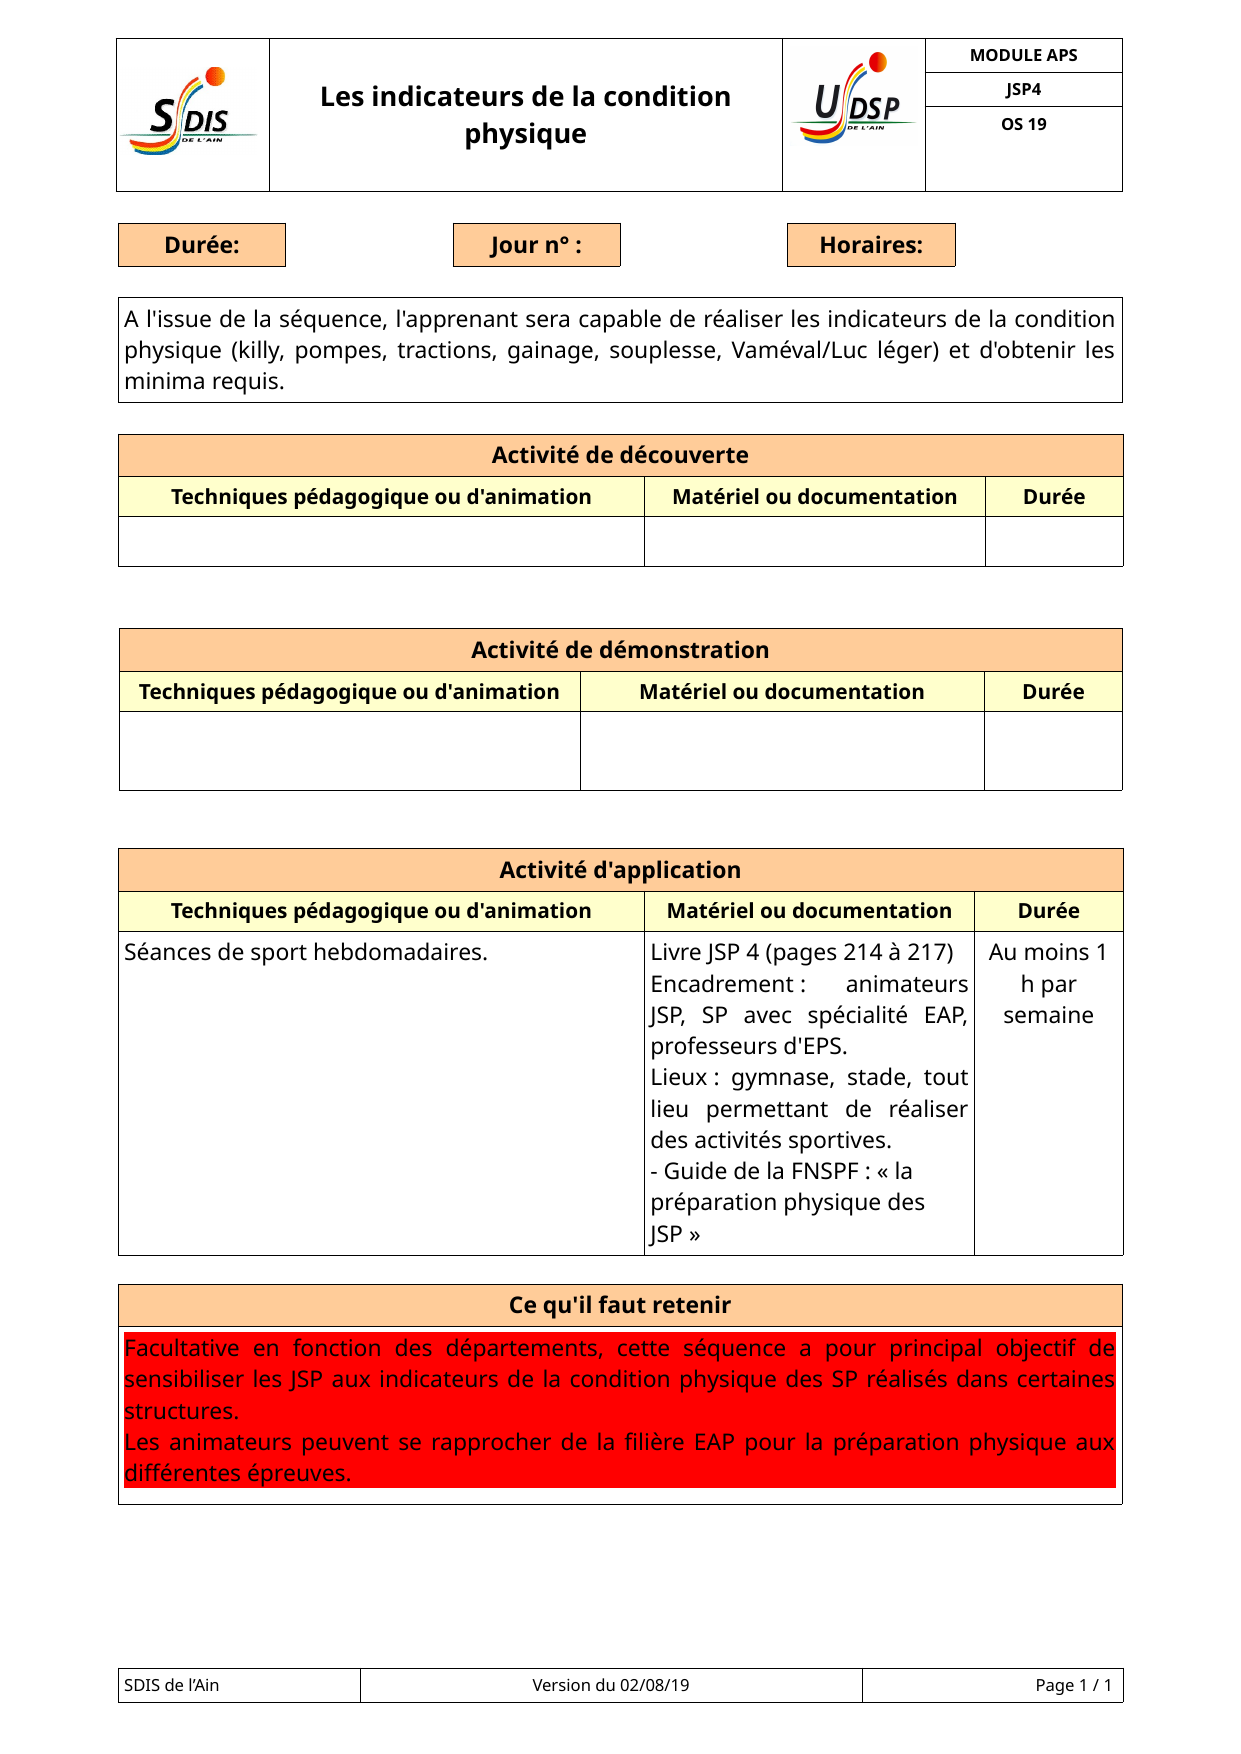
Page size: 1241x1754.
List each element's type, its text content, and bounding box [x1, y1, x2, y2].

table_header Horaires: [788, 224, 955, 266]
table_header Ce qu'il faut retenir [119, 1285, 1122, 1326]
table_cell Techniques pédagogique ou d'animation [119, 892, 644, 931]
table_cell Livre JSP 4 (pages 214 à 217) Encadrement : animateurs JSP, SP avec spécialité EAP, professeurs d'EPS. Lieux : gymnase, stade, tout lieu permettant de réaliser des activités sportives. - Guide de la FNSPF : « la préparation physique des JSP » [645, 932, 974, 1254]
table_header [783, 39, 925, 191]
picture [789, 46, 918, 146]
table_header [286, 223, 453, 266]
table_header Activité d'application [119, 849, 1123, 891]
table_cell [120, 712, 580, 790]
picture [119, 67, 258, 155]
table_cell [645, 517, 985, 566]
table_header Jour n° : [454, 224, 620, 266]
table_cell Matériel ou documentation [645, 892, 974, 931]
table_header MODULE APS [926, 39, 1122, 72]
table_cell Durée [986, 477, 1123, 516]
table_cell Durée [985, 672, 1122, 711]
table_cell OS 19 [926, 107, 1122, 191]
table_header Activité de démonstration [120, 629, 1122, 671]
table_cell [985, 712, 1122, 790]
table_cell Techniques pédagogique ou d'animation [119, 477, 644, 516]
table_cell Séances de sport hebdomadaires. [119, 932, 644, 1254]
table_header Activité de découverte [119, 435, 1123, 476]
table_cell JSP4 [926, 73, 1122, 106]
table_cell [986, 517, 1123, 566]
table_cell Durée [975, 892, 1123, 931]
table_header A l'issue de la séquence, l'apprenant sera capable de réaliser les indicateurs de la condition physique (killy, pompes, tractions, gainage, souplesse, Vaméval/Luc léger) et d'obtenir les minima requis. [119, 298, 1122, 402]
table_header Les indicateurs de la condition physique [270, 39, 782, 191]
table_cell Techniques pédagogique ou d'animation [120, 672, 580, 711]
table_cell Matériel ou documentation [581, 672, 984, 711]
table_cell [581, 712, 984, 790]
table_header [956, 223, 1122, 266]
table_cell [119, 517, 644, 566]
table_cell Matériel ou documentation [645, 477, 985, 516]
table_cell Au moins 1 h par semaine [975, 932, 1123, 1254]
table_cell Facultative en fonction des départements, cette séquence a pour principal objectif de sensibiliser les JSP aux indicateurs de la condition physique des SP réalisés dans certaines structures. Les animateurs peuvent se rapprocher de la filière EAP pour la préparation physique aux différentes épreuves. [119, 1327, 1122, 1503]
table_header [117, 39, 269, 191]
table_header Durée: [119, 224, 285, 266]
table_header [621, 223, 787, 266]
